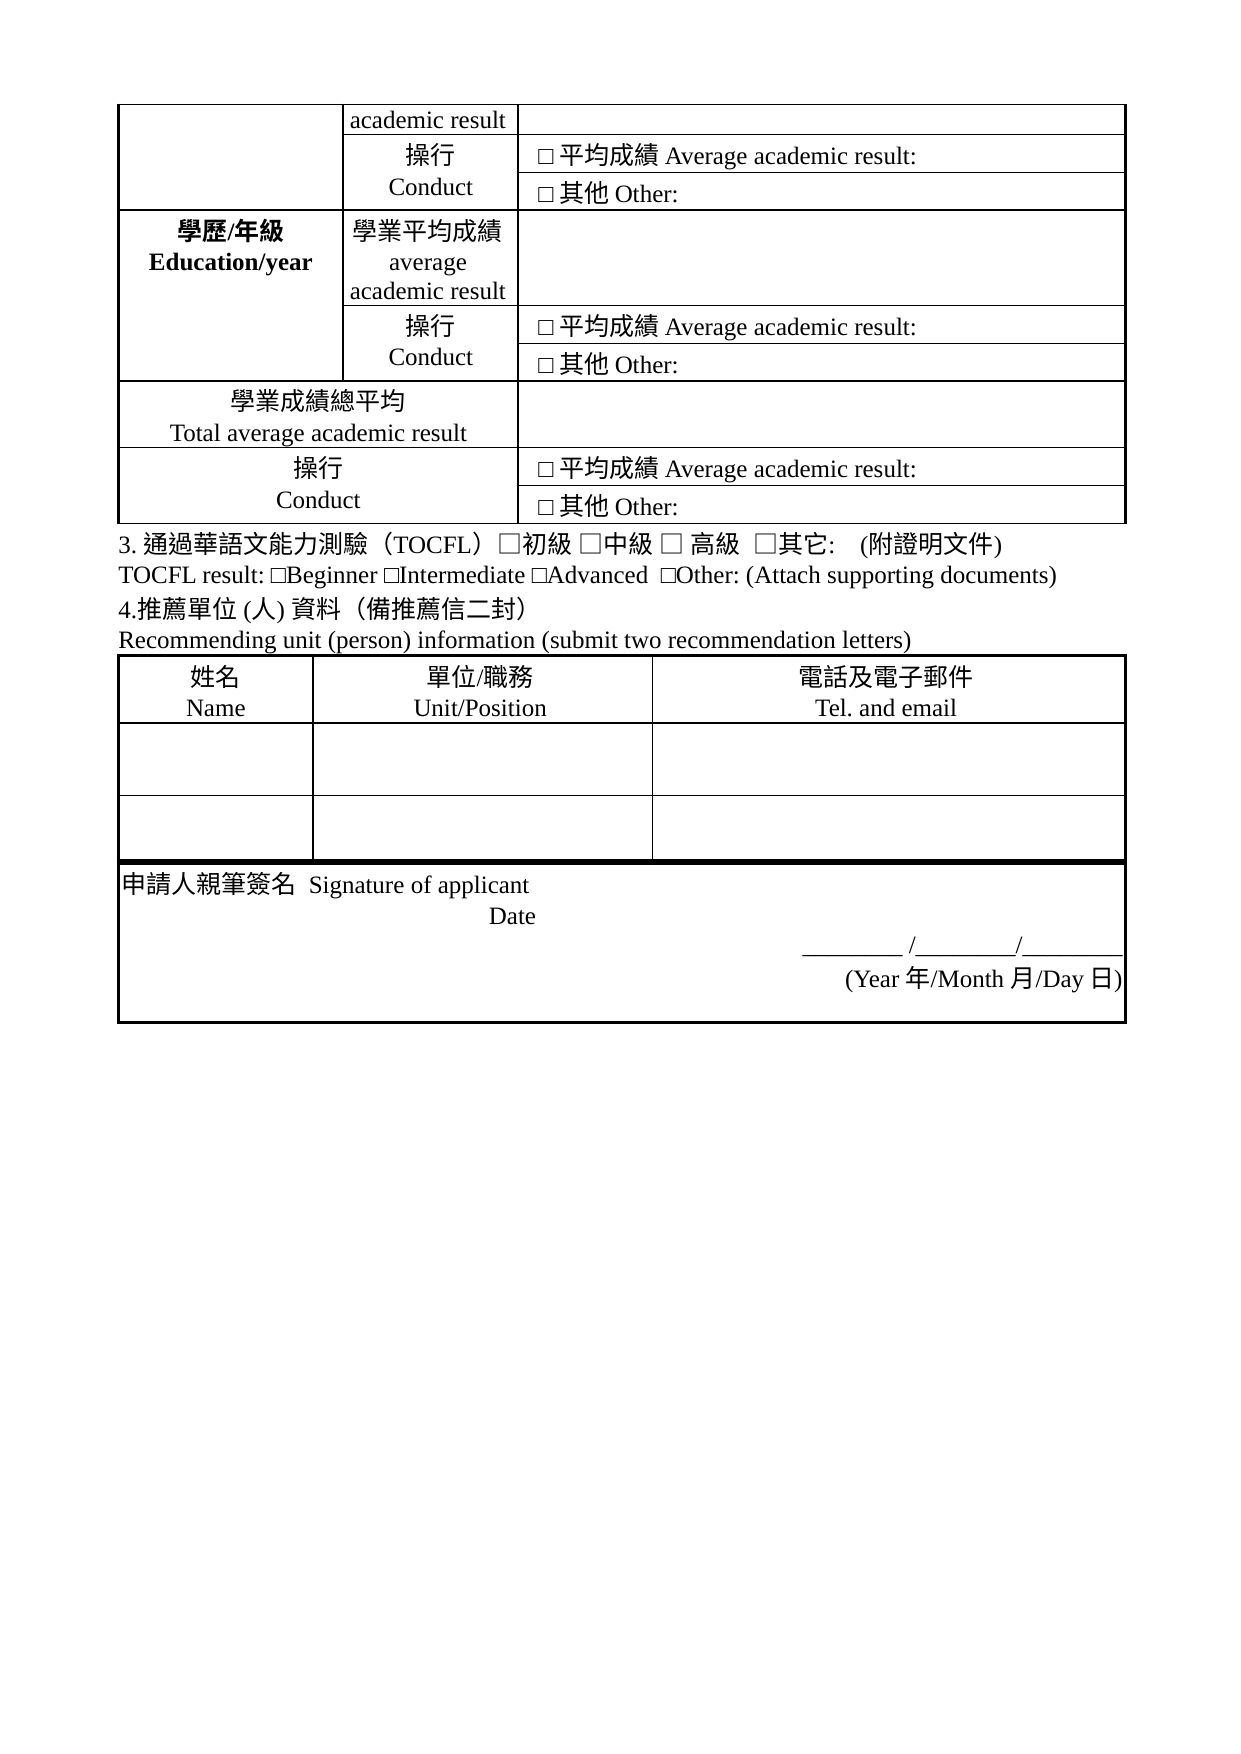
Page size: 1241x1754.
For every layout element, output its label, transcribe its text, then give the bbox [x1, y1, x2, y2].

table_cell [314, 796, 652, 858]
table_cell [120, 724, 312, 795]
table_cell 學業平均成績 average academic result [344, 211, 517, 305]
table_cell [519, 211, 1124, 305]
table_cell academic result [344, 105, 517, 134]
table_header 單位/職務 Unit/Position [314, 657, 652, 722]
table_header 申請人親筆簽名 Signature of applicant Date ________ /________/________ (Year 年/Month 月/Day日) [120, 865, 1124, 1021]
table_cell 學歷/年級 Education/year [120, 211, 342, 380]
table_cell [120, 796, 312, 858]
table_cell □ 平均成績Average academic result: [519, 135, 1124, 172]
text 3. 通過華語文能力測驗（TOCFL）□初級 □中級 □ 高級 □其它: (附證明文件) [118, 524, 1122, 560]
table_cell [314, 724, 652, 795]
table_cell □ 平均成績Average academic result: [519, 306, 1124, 342]
table_header 電話及電子郵件 Tel. and email [653, 657, 1124, 722]
table_header 姓名 Name [120, 657, 312, 722]
table_cell [653, 796, 1124, 858]
table_cell 操行 Conduct [344, 306, 517, 380]
text TOCFL result: □Beginner □Intermediate □Advanced □Other: (Attach supporting documents) [118, 560, 1122, 589]
table_cell [120, 105, 342, 209]
table_cell [519, 382, 1124, 447]
table_cell 操行 Conduct [344, 135, 517, 209]
table_cell □ 其他Other: [519, 344, 1124, 380]
table_cell □ 其他Other: [519, 486, 1124, 522]
text Recommending unit (person) information (submit two recommendation letters) [118, 625, 1122, 654]
table_cell □ 其他Other: [519, 173, 1124, 209]
table_cell 學業成績總平均 Total average academic result [120, 382, 517, 447]
table_cell 操行 Conduct [120, 448, 517, 522]
table_cell [653, 724, 1124, 795]
text 4.推薦單位 (人) 資料（備推薦信二封） [118, 589, 1122, 625]
table_cell □ 平均成績Average academic result: [519, 448, 1124, 485]
table_cell [519, 105, 1124, 134]
